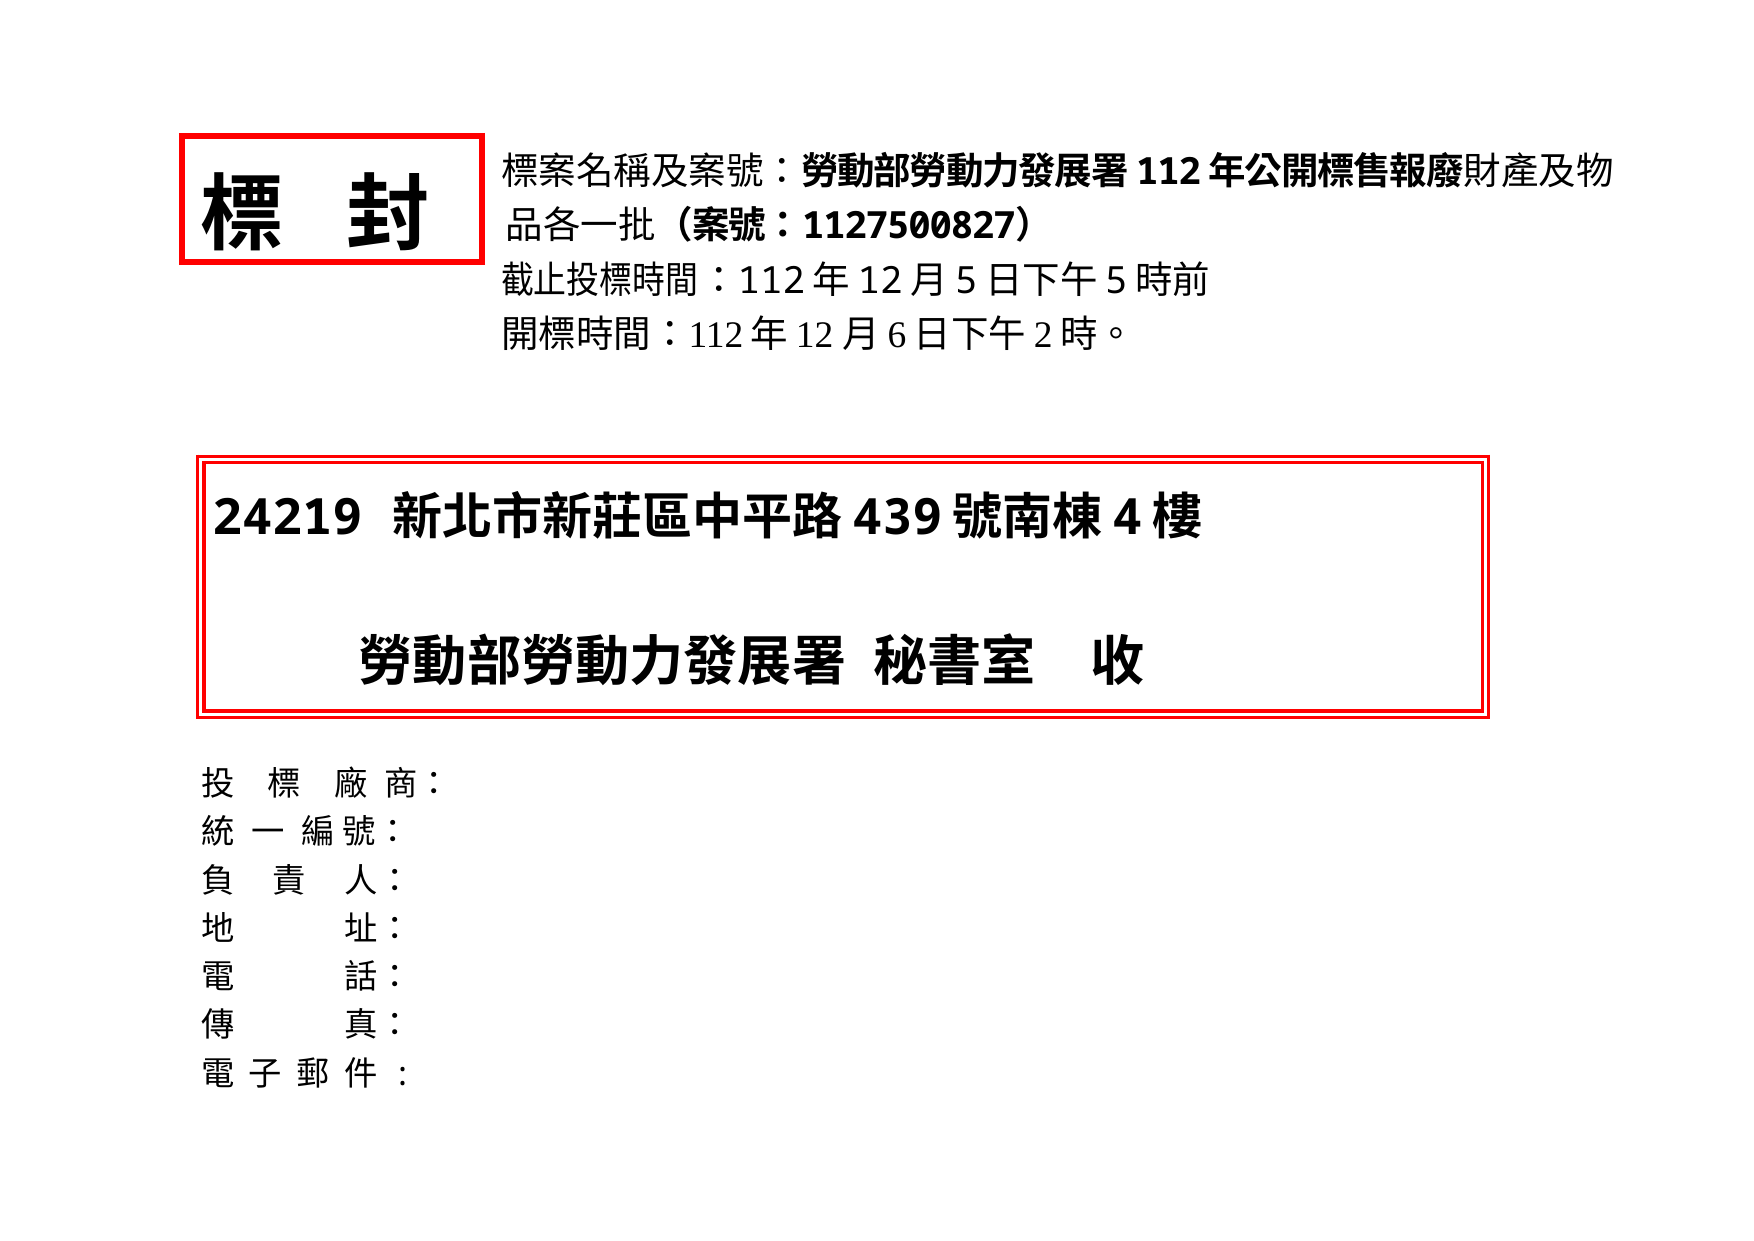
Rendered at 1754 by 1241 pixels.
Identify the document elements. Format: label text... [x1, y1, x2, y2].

text 地址： [201, 902, 1631, 950]
text 電話： [201, 950, 1631, 998]
text 傳真： [201, 998, 1631, 1046]
table_header 24219 新北市新莊區中平路439號南棟4樓 勞動部勞動力發展署 秘書室 收 [201, 458, 1486, 709]
text 截止投標時間：112年12月5日下午5時前 [201, 250, 1631, 304]
text 投 標 廠 商： [201, 757, 1631, 805]
text 標案名稱及案號：勞動部勞動力發展署112年公開標售報廢財產及物品各一批（案號：1127500827） [501, 141, 1631, 250]
text 統 一 編 號： [201, 805, 1631, 853]
text 負責人： [201, 853, 1631, 902]
text 開標時間：112年12 月6日下午2時。 [289, 304, 1631, 359]
text 電子郵件: [201, 1046, 1631, 1095]
text 標 封 [200, 147, 464, 251]
